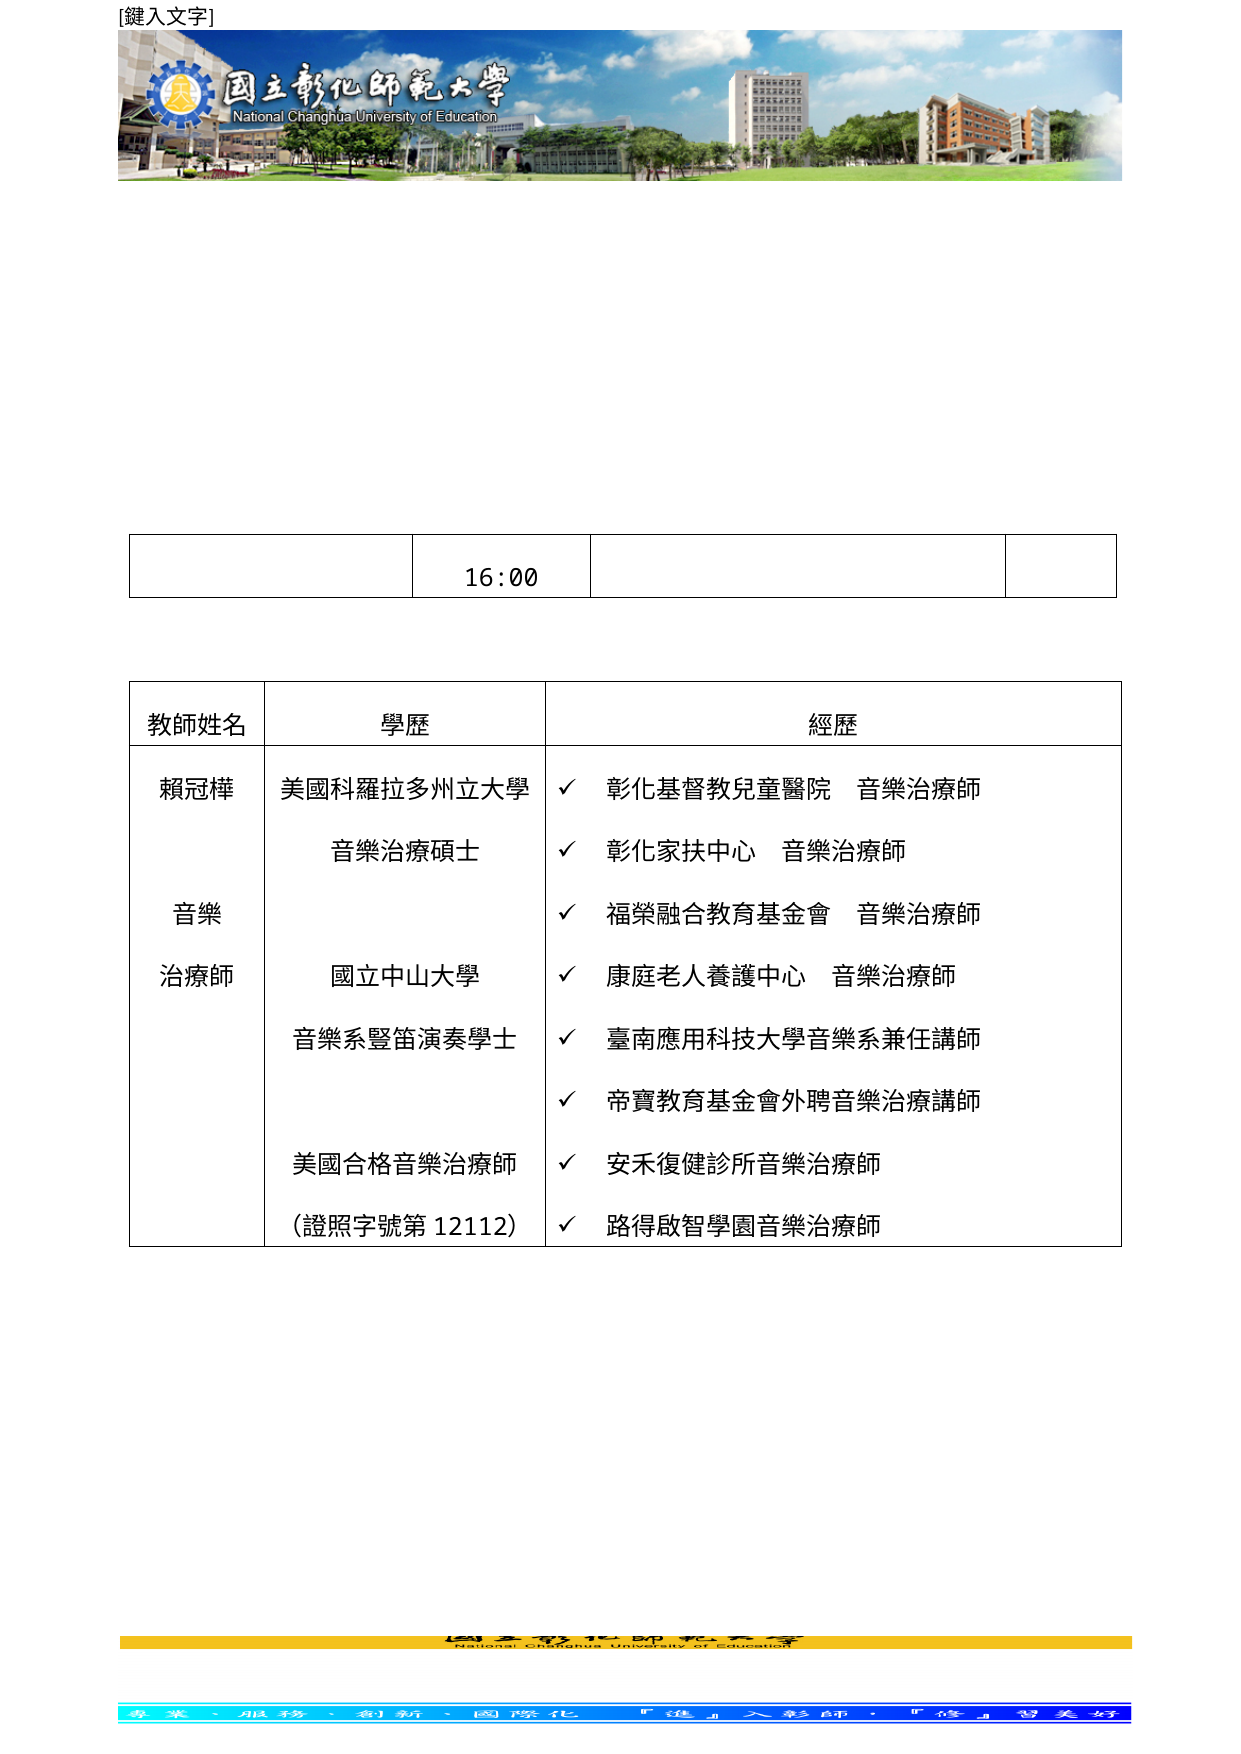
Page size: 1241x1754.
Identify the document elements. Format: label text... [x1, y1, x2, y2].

table_header 學歷 [265, 682, 545, 744]
table_cell [591, 535, 1005, 597]
picture [118, 1636, 1133, 1729]
table_cell [1006, 535, 1116, 597]
table_cell 16:00 [413, 535, 590, 597]
table_cell [130, 535, 412, 597]
table_header 經歷 [546, 682, 1121, 744]
table_header 教師姓名 [130, 682, 264, 744]
picture [118, 30, 1123, 181]
table_cell 彰化基督教兒童醫院 音樂治療師 彰化家扶中心 音樂治療師 福榮融合教育基金會 音樂治療師 康庭老人養護中心 音樂治療師 臺南應用科技大學音樂系兼任講師 帝寶教育基金會外聘音樂治療講師 安禾復健診所音樂治療師 路得啟智學園音樂治療師 美國洛杉磯銀湖醫院（Silver Lake Medical Center）精神科音樂治療師 [546, 746, 1121, 1246]
table_cell 美國科羅拉多州立大學 音樂治療碩士 國立中山大學 音樂系豎笛演奏學士 美國合格音樂治療師 （證照字號第12112） [265, 746, 545, 1246]
table_cell 賴冠樺 音樂 治療師 [130, 746, 264, 1246]
